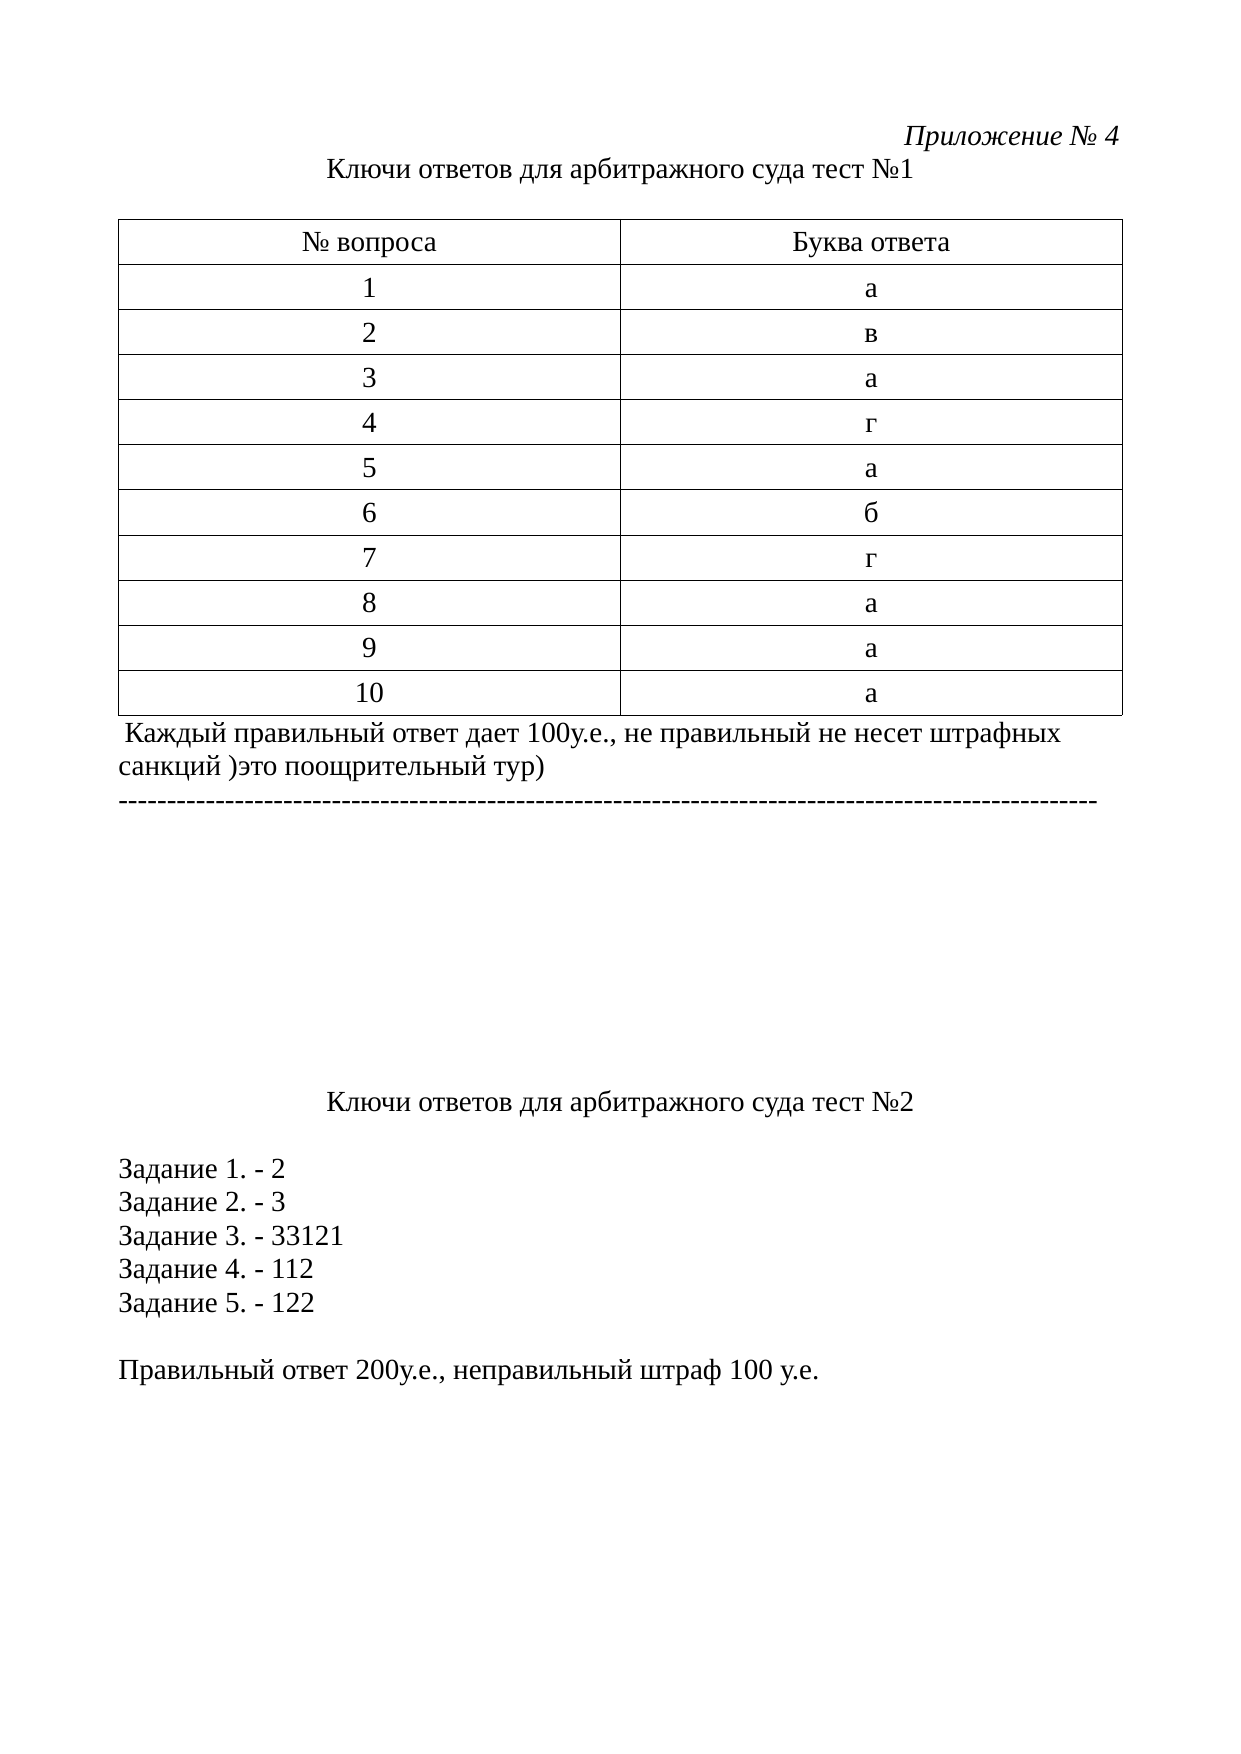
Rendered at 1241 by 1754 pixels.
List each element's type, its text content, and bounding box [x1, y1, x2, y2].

text Ключи ответов для арбитражного суда тест №2 [118, 1084, 1122, 1117]
table_header Буква ответа [621, 220, 1122, 264]
text Приложение № 4 [118, 118, 1122, 152]
table_cell 3 [119, 355, 620, 399]
text Задание 4. - 112 [118, 1252, 1122, 1285]
text ----------------------------------------------------------------------------------------------------- [118, 782, 1122, 816]
table_cell б [621, 490, 1122, 534]
table_cell 9 [119, 626, 620, 670]
table_cell 1 [119, 265, 620, 309]
text Правильный ответ 200у.е., неправильный штраф 100 у.е. [118, 1352, 1122, 1386]
table_cell а [621, 265, 1122, 309]
table_cell г [621, 400, 1122, 444]
table_header № вопроса [119, 220, 620, 264]
table_cell а [621, 355, 1122, 399]
table_cell а [621, 445, 1122, 489]
table_cell 2 [119, 310, 620, 354]
table_cell 4 [119, 400, 620, 444]
table_cell г [621, 536, 1122, 579]
table_cell в [621, 310, 1122, 354]
table_cell а [621, 581, 1122, 625]
text Ключи ответов для арбитражного суда тест №1 [118, 152, 1122, 185]
table_cell а [621, 626, 1122, 670]
text Каждый правильный ответ дает 100у.е., не правильный не несет штрафных санкций )это поощрительный тур) [118, 716, 1122, 782]
text Задание 3. - 33121 [118, 1218, 1122, 1252]
table_cell 5 [119, 445, 620, 489]
table_cell а [621, 671, 1122, 715]
table_cell 6 [119, 490, 620, 534]
table_cell 7 [119, 536, 620, 579]
table_cell 8 [119, 581, 620, 625]
text Задание 5. - 122 [118, 1285, 1122, 1319]
text Задание 1. - 2 Задание 2. - 3 [118, 1151, 1122, 1218]
table_cell 10 [119, 671, 620, 715]
